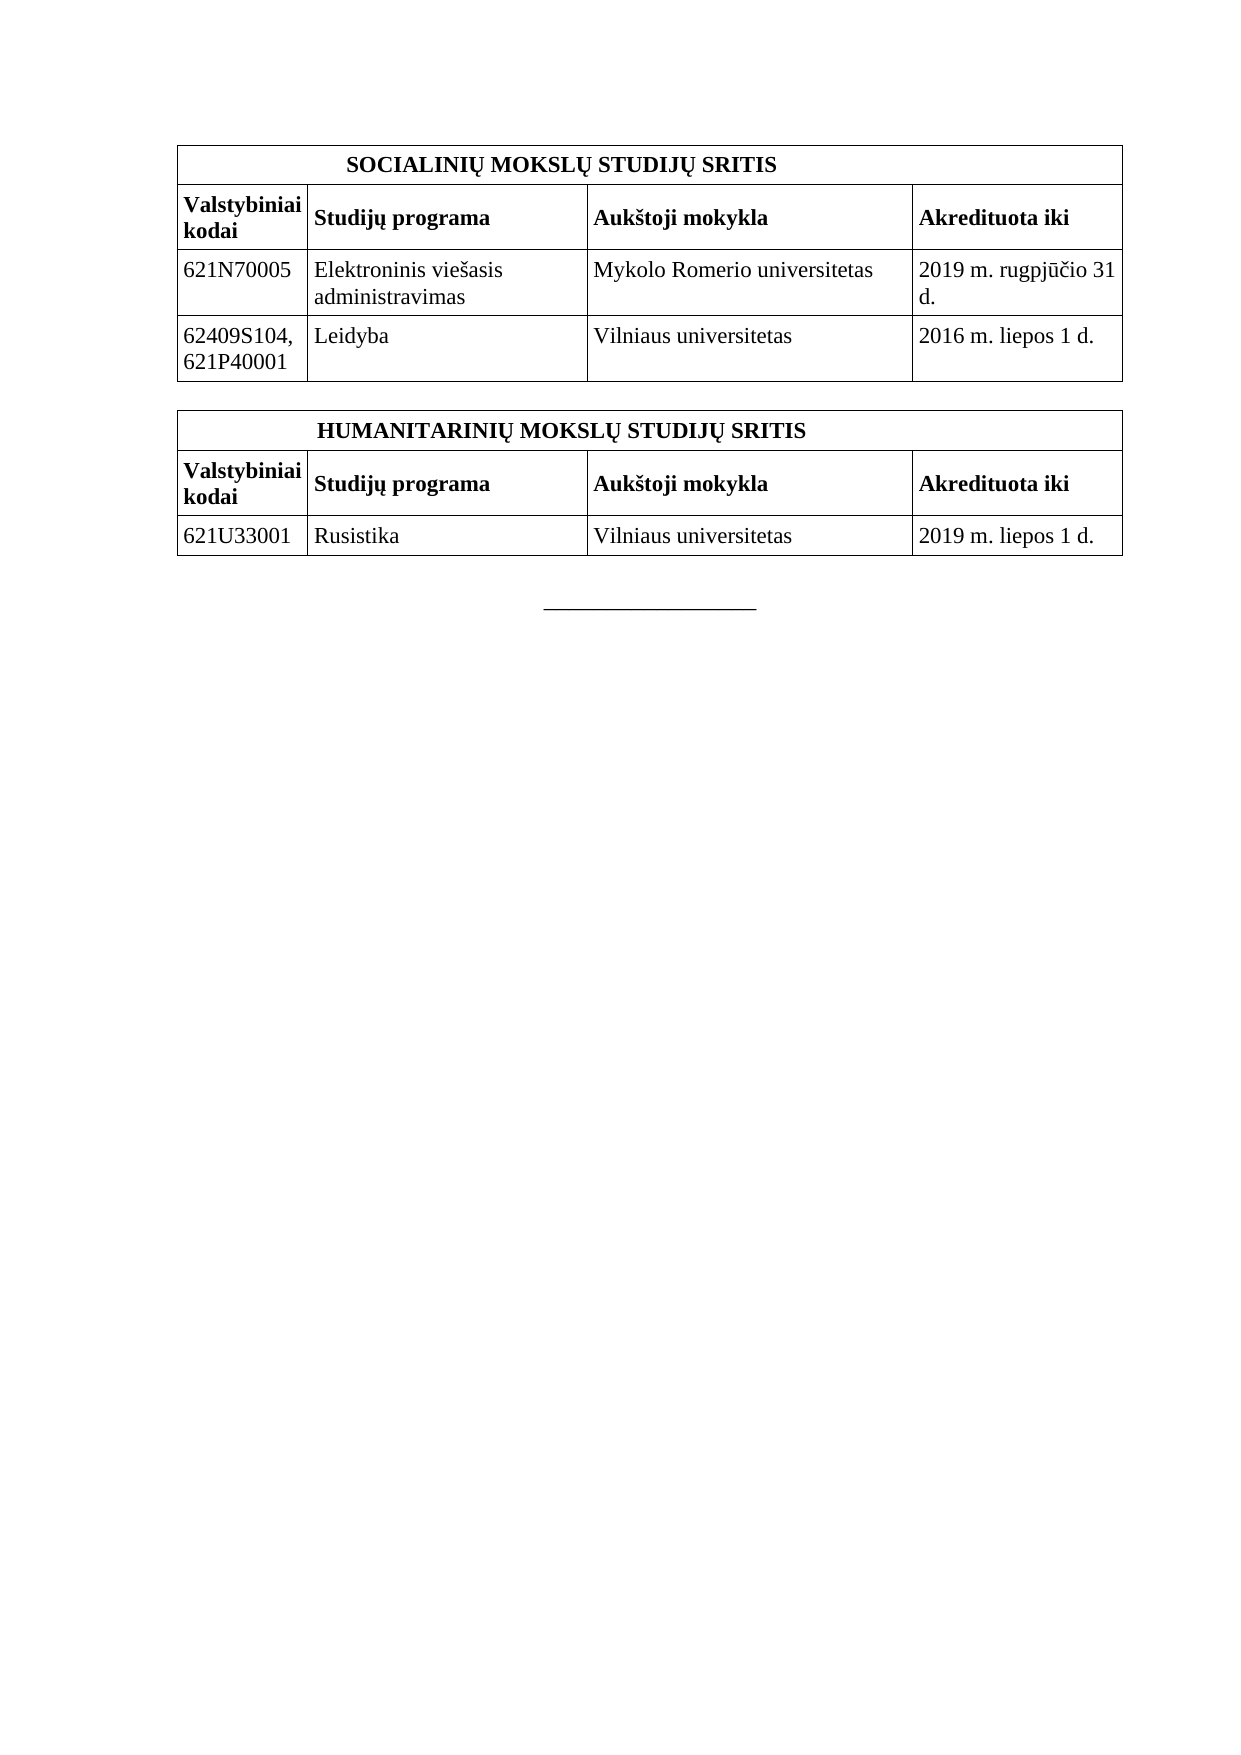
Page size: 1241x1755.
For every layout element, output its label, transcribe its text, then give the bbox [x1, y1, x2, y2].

table_cell Aukštoji mokykla [588, 185, 912, 249]
table_cell Vilniaus universitetas [588, 316, 912, 381]
table_cell Valstybiniai kodai [178, 451, 307, 515]
table_header socialinių mokslų studijų sritis [178, 146, 1122, 184]
table_cell Akredituota iki [913, 451, 1122, 515]
table_header humanitarinių mokslų studijų sritis [178, 411, 1122, 450]
table_cell 621U33001 [178, 516, 307, 554]
table_cell Valstybiniai kodai [178, 185, 307, 249]
text _________________ [177, 584, 1122, 613]
table_cell 2019 m. liepos 1 d. [913, 516, 1122, 554]
table_cell 2016 m. liepos 1 d. [913, 316, 1122, 381]
table_cell Studijų programa [308, 185, 587, 249]
table_cell Akredituota iki [913, 185, 1122, 249]
table_cell Rusistika [308, 516, 587, 554]
table_cell Elektroninis viešasis administravimas [308, 250, 587, 315]
table_cell 62409S104, 621P40001 [178, 316, 307, 381]
table_cell 2019 m. rugpjūčio 31 d. [913, 250, 1122, 315]
table_cell Leidyba [308, 316, 587, 381]
table_cell Vilniaus universitetas [588, 516, 912, 554]
table_cell Mykolo Romerio universitetas [588, 250, 912, 315]
table_cell Aukštoji mokykla [588, 451, 912, 515]
table_cell Studijų programa [308, 451, 587, 515]
table_cell 621N70005 [178, 250, 307, 315]
